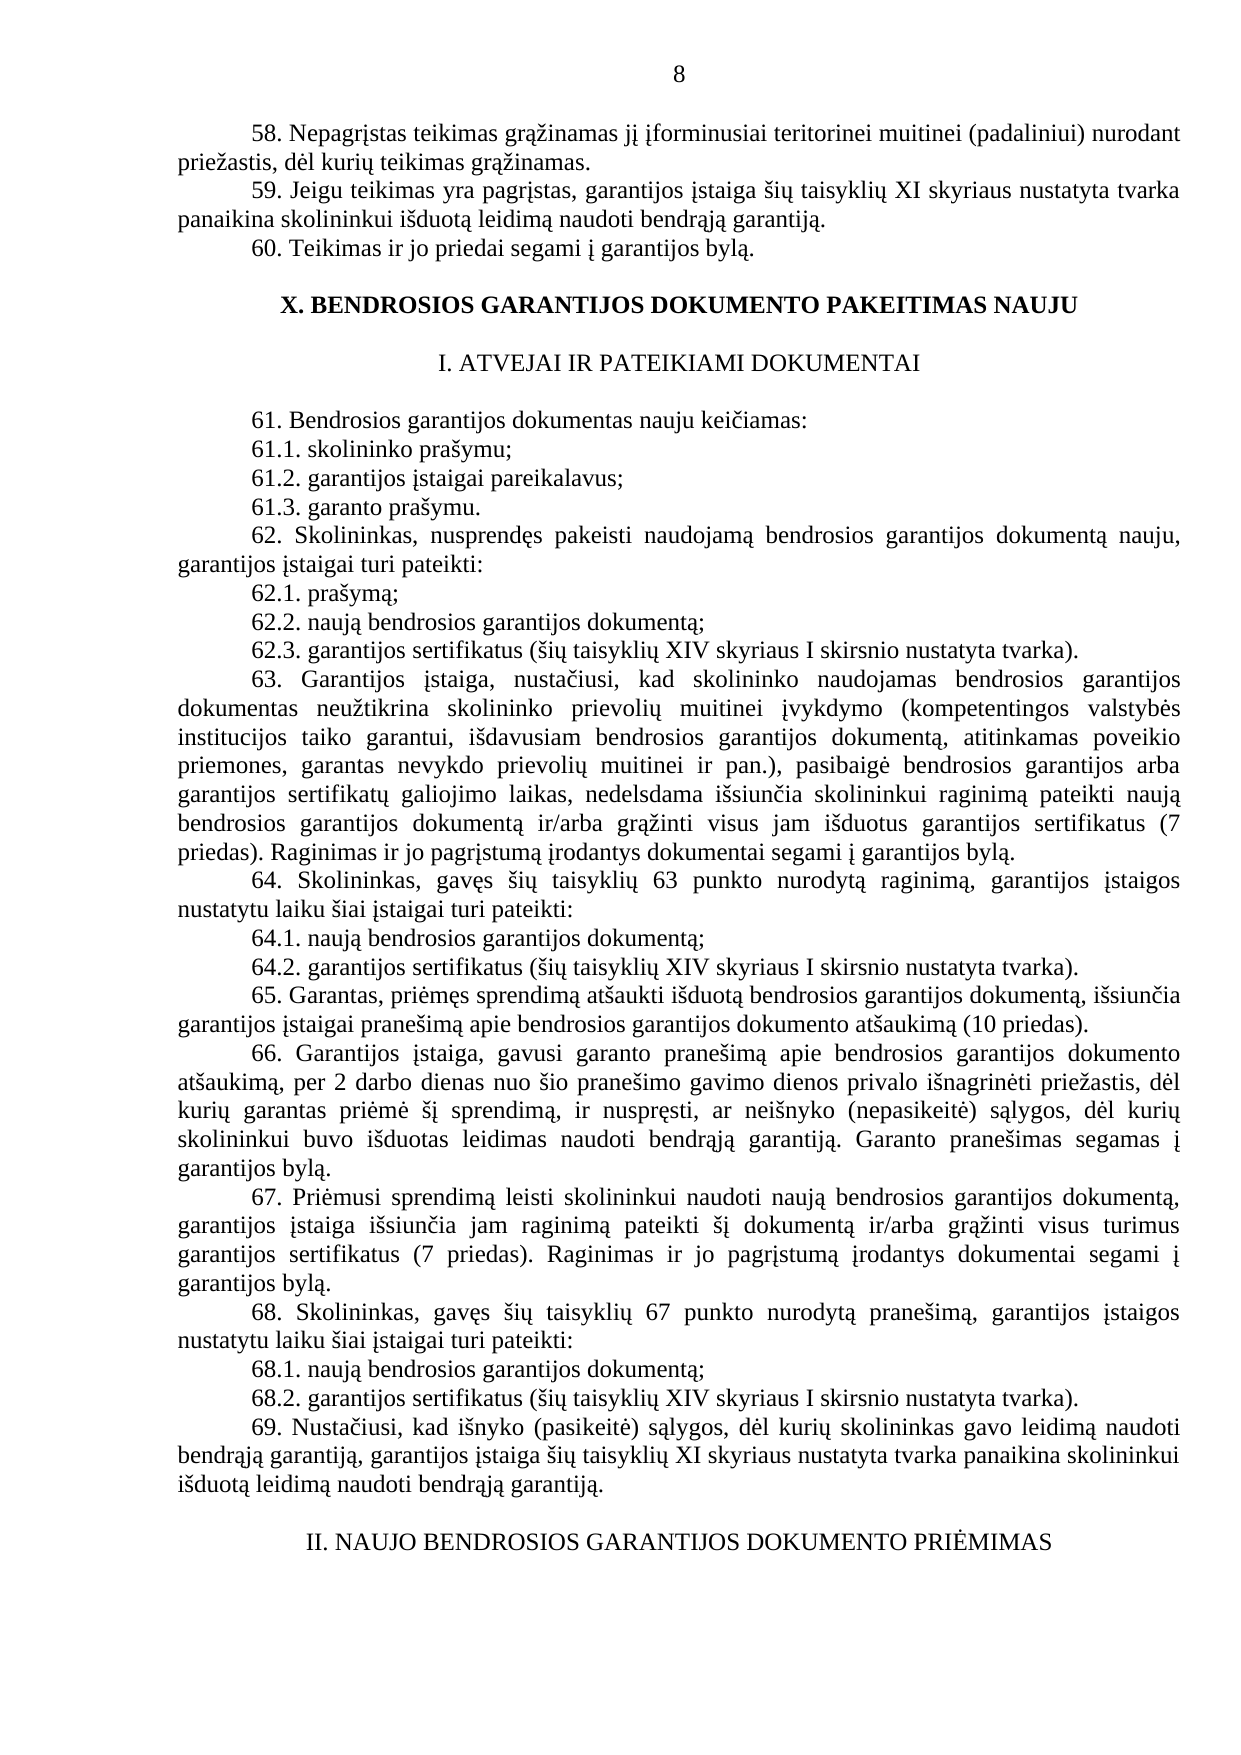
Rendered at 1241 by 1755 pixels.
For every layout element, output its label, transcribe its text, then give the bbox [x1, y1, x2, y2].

text 61. Bendrosios garantijos dokumentas nauju keičiamas: [177, 406, 1181, 434]
text 65. Garantas, priėmęs sprendimą atšaukti išduotą bendrosios garantijos dokumentą, išsiunčia garantijos įstaigai pranešimą apie bendrosios garantijos dokumento atšaukimą (10 priedas). [177, 981, 1181, 1038]
text 62. Skolininkas, nusprendęs pakeisti naudojamą bendrosios garantijos dokumentą nauju, garantijos įstaigai turi pateikti: [177, 521, 1181, 578]
text 67. Priėmusi sprendimą leisti skolininkui naudoti naują bendrosios garantijos dokumentą, garantijos įstaiga išsiunčia jam raginimą pateikti šį dokumentą ir/arba grąžinti visus turimus garantijos sertifikatus (7 priedas). Raginimas ir jo pagrįstumą įrodantys dokumentai segami į garantijos bylą. [177, 1182, 1181, 1297]
text 61.3. garanto prašymu. [177, 492, 1181, 521]
text 60. Teikimas ir jo priedai segami į garantijos bylą. [177, 233, 1181, 262]
text 62.3. garantijos sertifikatus (šių taisyklių XIV skyriaus I skirsnio nustatyta tvarka). [177, 636, 1181, 664]
text 64. Skolininkas, gavęs šių taisyklių 63 punkto nurodytą raginimą, garantijos įstaigos nustatytu laiku šiai įstaigai turi pateikti: [177, 866, 1181, 923]
text 59. Jeigu teikimas yra pagrįstas, garantijos įstaiga šių taisyklių XI skyriaus nustatyta tvarka panaikina skolininkui išduotą leidimą naudoti bendrąją garantiją. [177, 176, 1181, 233]
text 63. Garantijos įstaiga, nustačiusi, kad skolininko naudojamas bendrosios garantijos dokumentas neužtikrina skolininko prievolių muitinei įvykdymo (kompetentingos valstybės institucijos taiko garantui, išdavusiam bendrosios garantijos dokumentą, atitinkamas poveikio priemones, garantas nevykdo prievolių muitinei ir pan.), pasibaigė bendrosios garantijos arba garantijos sertifikatų galiojimo laikas, nedelsdama išsiunčia skolininkui raginimą pateikti naują bendrosios garantijos dokumentą ir/arba grąžinti visus jam išduotus garantijos sertifikatus (7 priedas). Raginimas ir jo pagrįstumą įrodantys dokumentai segami į garantijos bylą. [177, 664, 1181, 866]
text I. ATVEJAI IR PATEIKIAMI DOKUMENTAI [177, 348, 1181, 377]
text 69. Nustačiusi, kad išnyko (pasikeitė) sąlygos, dėl kurių skolininkas gavo leidimą naudoti bendrąją garantiją, garantijos įstaiga šių taisyklių XI skyriaus nustatyta tvarka panaikina skolininkui išduotą leidimą naudoti bendrąją garantiją. [177, 1412, 1181, 1498]
text 62.2. naują bendrosios garantijos dokumentą; [177, 607, 1181, 636]
text II. NAUJO BENDROSIOS GARANTIJOS DOKUMENTO PRIĖMIMAS [177, 1527, 1181, 1556]
text 64.2. garantijos sertifikatus (šių taisyklių XIV skyriaus I skirsnio nustatyta tvarka). [177, 952, 1181, 981]
text 68. Skolininkas, gavęs šių taisyklių 67 punkto nurodytą pranešimą, garantijos įstaigos nustatytu laiku šiai įstaigai turi pateikti: [177, 1297, 1181, 1354]
text X. BENDROSIOS GARANTIJOS DOKUMENTO PAKEITIMAS NAUJU [177, 291, 1181, 319]
text 62.1. prašymą; [177, 578, 1181, 607]
text 68.2. garantijos sertifikatus (šių taisyklių XIV skyriaus I skirsnio nustatyta tvarka). [177, 1383, 1181, 1412]
text 68.1. naują bendrosios garantijos dokumentą; [177, 1354, 1181, 1383]
text 58. Nepagrįstas teikimas grąžinamas jį įforminusiai teritorinei muitinei (padaliniui) nurodant priežastis, dėl kurių teikimas grąžinamas. [177, 118, 1181, 176]
text 64.1. naują bendrosios garantijos dokumentą; [177, 923, 1181, 952]
text 61.1. skolininko prašymu; [177, 434, 1181, 463]
text 61.2. garantijos įstaigai pareikalavus; [177, 463, 1181, 492]
text 66. Garantijos įstaiga, gavusi garanto pranešimą apie bendrosios garantijos dokumento atšaukimą, per 2 darbo dienas nuo šio pranešimo gavimo dienos privalo išnagrinėti priežastis, dėl kurių garantas priėmė šį sprendimą, ir nuspręsti, ar neišnyko (nepasikeitė) sąlygos, dėl kurių skolininkui buvo išduotas leidimas naudoti bendrąją garantiją. Garanto pranešimas segamas į garantijos bylą. [177, 1038, 1181, 1182]
